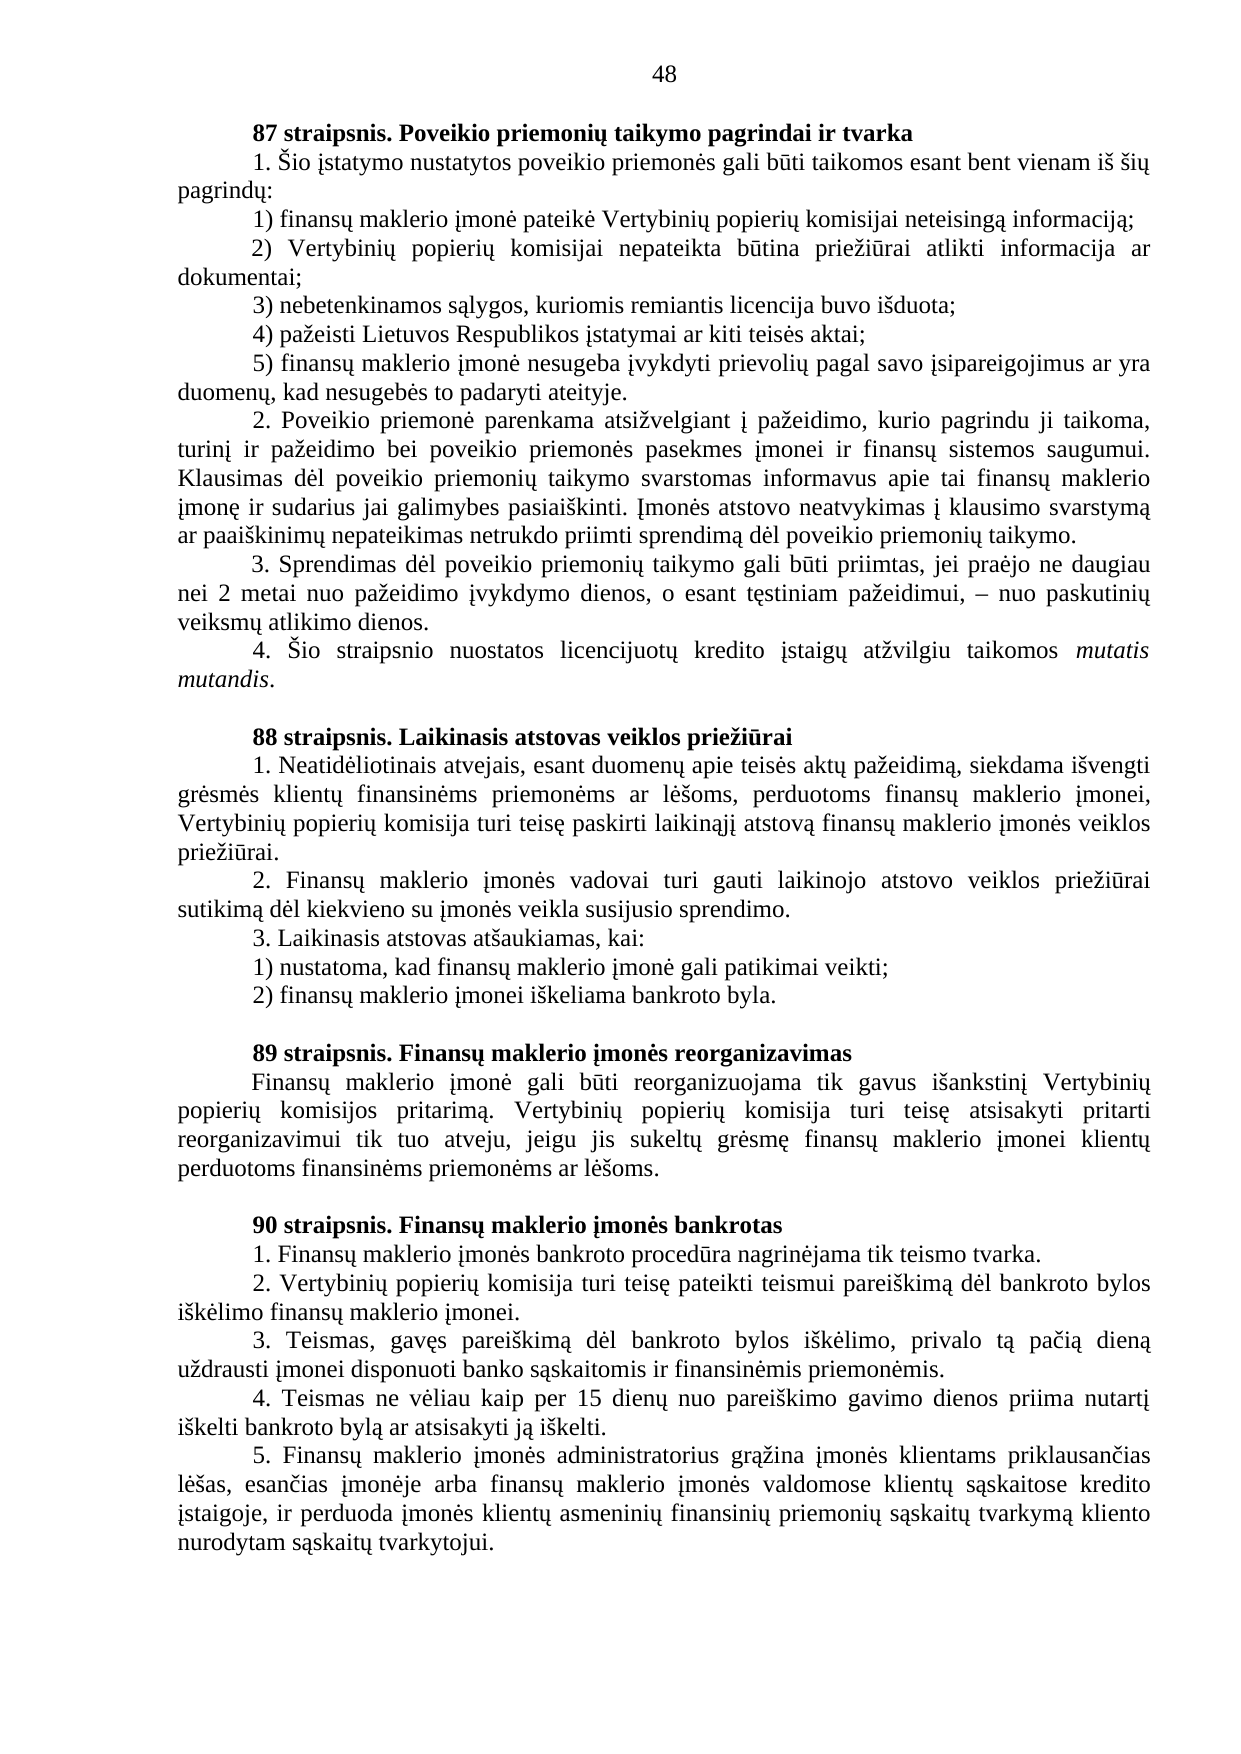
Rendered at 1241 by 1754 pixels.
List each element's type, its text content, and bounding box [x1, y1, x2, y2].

text 5. Finansų maklerio įmonės administratorius grąžina įmonės klientams priklausančias lėšas, esančias įmonėje arba finansų maklerio įmonės valdomose klientų sąskaitose kredito įstaigoje, ir perduoda įmonės klientų asmeninių finansinių priemonių sąskaitų tvarkymą kliento nurodytam sąskaitų tvarkytojui. [177, 1441, 1152, 1556]
text 3) nebetenkinamos sąlygos, kuriomis remiantis licencija buvo išduota; [177, 291, 1152, 319]
text 4) pažeisti Lietuvos Respublikos įstatymai ar kiti teisės aktai; [177, 319, 1152, 348]
text 88 straipsnis. Laikinasis atstovas veiklos priežiūrai [177, 722, 1152, 751]
text 2. Finansų maklerio įmonės vadovai turi gauti laikinojo atstovo veiklos priežiūrai sutikimą dėl kiekvieno su įmonės veikla susijusio sprendimo. [177, 866, 1152, 923]
text 2. Poveikio priemonė parenkama atsižvelgiant į pažeidimo, kurio pagrindu ji taikoma, turinį ir pažeidimo bei poveikio priemonės pasekmes įmonei ir finansų sistemos saugumui. Klausimas dėl poveikio priemonių taikymo svarstomas informavus apie tai finansų maklerio įmonę ir sudarius jai galimybes pasiaiškinti. Įmonės atstovo neatvykimas į klausimo svarstymą ar paaiškinimų nepateikimas netrukdo priimti sprendimą dėl poveikio priemonių taikymo. [177, 406, 1152, 549]
text 2. Vertybinių popierių komisija turi teisę pateikti teismui pareiškimą dėl bankroto bylos iškėlimo finansų maklerio įmonei. [177, 1268, 1152, 1326]
text 3. Sprendimas dėl poveikio priemonių taikymo gali būti priimtas, jei praėjo ne daugiau nei 2 metai nuo pažeidimo įvykdymo dienos, o esant tęstiniam pažeidimui, – nuo paskutinių veiksmų atlikimo dienos. [177, 549, 1152, 636]
text 89 straipsnis. Finansų maklerio įmonės reorganizavimas [177, 1038, 1152, 1067]
text 3. Teismas, gavęs pareiškimą dėl bankroto bylos iškėlimo, privalo tą pačią dieną uždrausti įmonei disponuoti banko sąskaitomis ir finansinėmis priemonėmis. [177, 1326, 1152, 1383]
text 87 straipsnis. Poveikio priemonių taikymo pagrindai ir tvarka [177, 118, 1152, 147]
text 2) finansų maklerio įmonei iškeliama bankroto byla. [177, 981, 1152, 1009]
text 1) finansų maklerio įmonė pateikė Vertybinių popierių komisijai neteisingą informaciją; [177, 204, 1152, 233]
text 1. Neatidėliotinais atvejais, esant duomenų apie teisės aktų pažeidimą, siekdama išvengti grėsmės klientų finansinėms priemonėms ar lėšoms, perduotoms finansų maklerio įmonei, Vertybinių popierių komisija turi teisę paskirti laikinąjį atstovą finansų maklerio įmonės veiklos priežiūrai. [177, 751, 1152, 866]
text 5) finansų maklerio įmonė nesugeba įvykdyti prievolių pagal savo įsipareigojimus ar yra duomenų, kad nesugebės to padaryti ateityje. [177, 348, 1152, 406]
text 2) Vertybinių popierių komisijai nepateikta būtina priežiūrai atlikti informacija ar dokumentai; [177, 233, 1152, 291]
text 1. Finansų maklerio įmonės bankroto procedūra nagrinėjama tik teismo tvarka. [177, 1239, 1152, 1268]
text 1. Šio įstatymo nustatytos poveikio priemonės gali būti taikomos esant bent vienam iš šių pagrindų: [177, 147, 1152, 204]
text 1) nustatoma, kad finansų maklerio įmonė gali patikimai veikti; [177, 952, 1152, 981]
text 4. Teismas ne vėliau kaip per 15 dienų nuo pareiškimo gavimo dienos priima nutartį iškelti bankroto bylą ar atsisakyti ją iškelti. [177, 1383, 1152, 1441]
text 3. Laikinasis atstovas atšaukiamas, kai: [177, 923, 1152, 952]
text 4. Šio straipsnio nuostatos licencijuotų kredito įstaigų atžvilgiu taikomos mutatis mutandis. [177, 636, 1152, 693]
text Finansų maklerio įmonė gali būti reorganizuojama tik gavus išankstinį Vertybinių popierių komisijos pritarimą. Vertybinių popierių komisija turi teisę atsisakyti pritarti reorganizavimui tik tuo atveju, jeigu jis sukeltų grėsmę finansų maklerio įmonei klientų perduotoms finansinėms priemonėms ar lėšoms. [177, 1067, 1152, 1182]
text 90 straipsnis. Finansų maklerio įmonės bankrotas [177, 1211, 1152, 1239]
